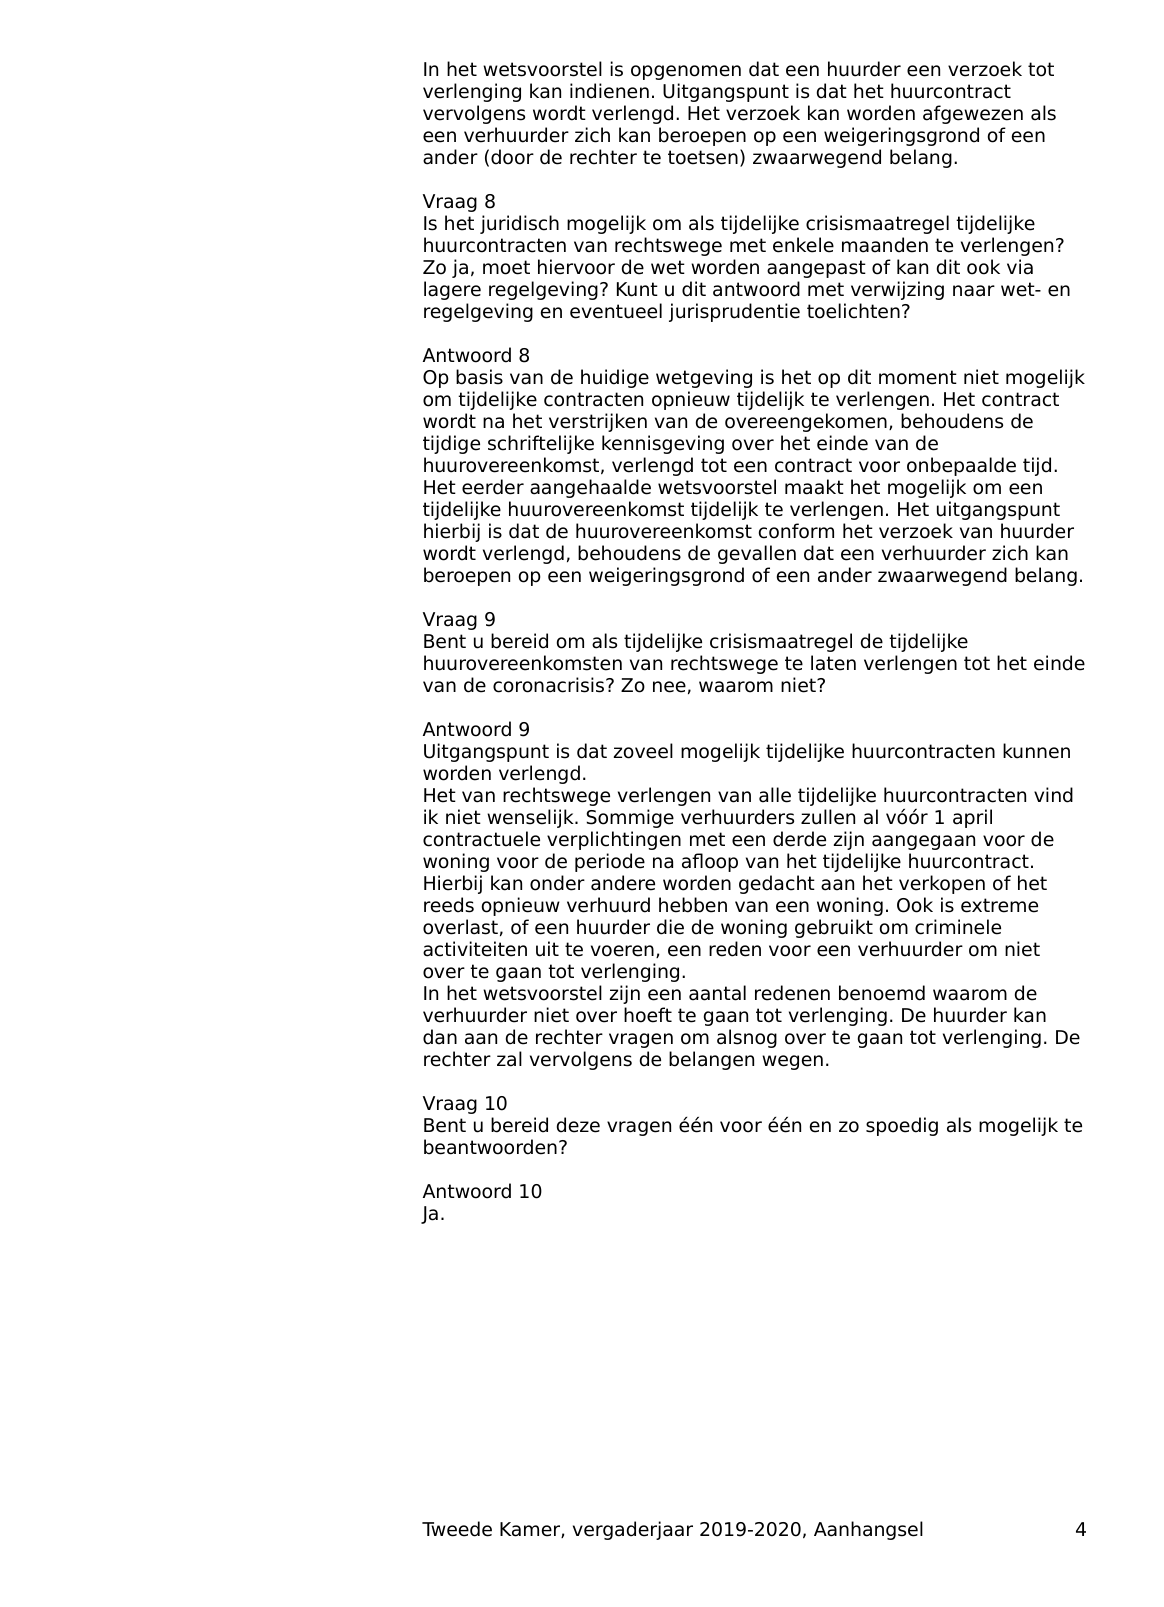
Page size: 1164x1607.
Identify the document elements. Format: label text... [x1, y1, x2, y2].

text Antwoord 9 [422, 719, 1087, 741]
text Ja. [422, 1203, 1087, 1225]
text Bent u bereid deze vragen één voor één en zo spoedig als mogelijk te beantwoorden? [422, 1115, 1087, 1159]
text Vraag 10 [422, 1093, 1087, 1115]
text In het wetsvoorstel is opgenomen dat een huurder een verzoek tot verlenging kan indienen. Uitgangspunt is dat het huurcontract vervolgens wordt verlengd. Het verzoek kan worden afgewezen als een verhuurder zich kan beroepen op een weigeringsgrond of een ander (door de rechter te toetsen) zwaarwegend belang. [422, 59, 1087, 169]
text Vraag 8 [422, 191, 1087, 213]
text Vraag 9 [422, 609, 1087, 631]
text Is het juridisch mogelijk om als tijdelijke crisismaatregel tijdelijke huurcontracten van rechtswege met enkele maanden te verlengen? Zo ja, moet hiervoor de wet worden aangepast of kan dit ook via lagere regelgeving? Kunt u dit antwoord met verwijzing naar wet- en regelgeving en eventueel jurisprudentie toelichten? [422, 213, 1087, 323]
text Op basis van de huidige wetgeving is het op dit moment niet mogelijk om tijdelijke contracten opnieuw tijdelijk te verlengen. Het contract wordt na het verstrijken van de overeengekomen, behoudens de tijdige schriftelijke kennisgeving over het einde van de huurovereenkomst, verlengd tot een contract voor onbepaalde tijd. Het eerder aangehaalde wetsvoorstel maakt het mogelijk om een tijdelijke huurovereenkomst tijdelijk te verlengen. Het uitgangspunt hierbij is dat de huurovereenkomst conform het verzoek van huurder wordt verlengd, behoudens de gevallen dat een verhuurder zich kan beroepen op een weigeringsgrond of een ander zwaarwegend belang. [422, 367, 1087, 587]
text In het wetsvoorstel zijn een aantal redenen benoemd waarom de verhuurder niet over hoeft te gaan tot verlenging. De huurder kan dan aan de rechter vragen om alsnog over te gaan tot verlenging. De rechter zal vervolgens de belangen wegen. [422, 983, 1087, 1071]
text Antwoord 10 [422, 1181, 1087, 1203]
text Bent u bereid om als tijdelijke crisismaatregel de tijdelijke huurovereenkomsten van rechtswege te laten verlengen tot het einde van de coronacrisis? Zo nee, waarom niet? [422, 631, 1087, 697]
text Antwoord 8 [422, 345, 1087, 367]
text Uitgangspunt is dat zoveel mogelijk tijdelijke huurcontracten kunnen worden verlengd. [422, 741, 1087, 785]
text Het van rechtswege verlengen van alle tijdelijke huurcontracten vind ik niet wenselijk. Sommige verhuurders zullen al vóór 1 april contractuele verplichtingen met een derde zijn aangegaan voor de woning voor de periode na afloop van het tijdelijke huurcontract. Hierbij kan onder andere worden gedacht aan het verkopen of het reeds opnieuw verhuurd hebben van een woning. Ook is extreme overlast, of een huurder die de woning gebruikt om criminele activiteiten uit te voeren, een reden voor een verhuurder om niet over te gaan tot verlenging. [422, 785, 1087, 983]
